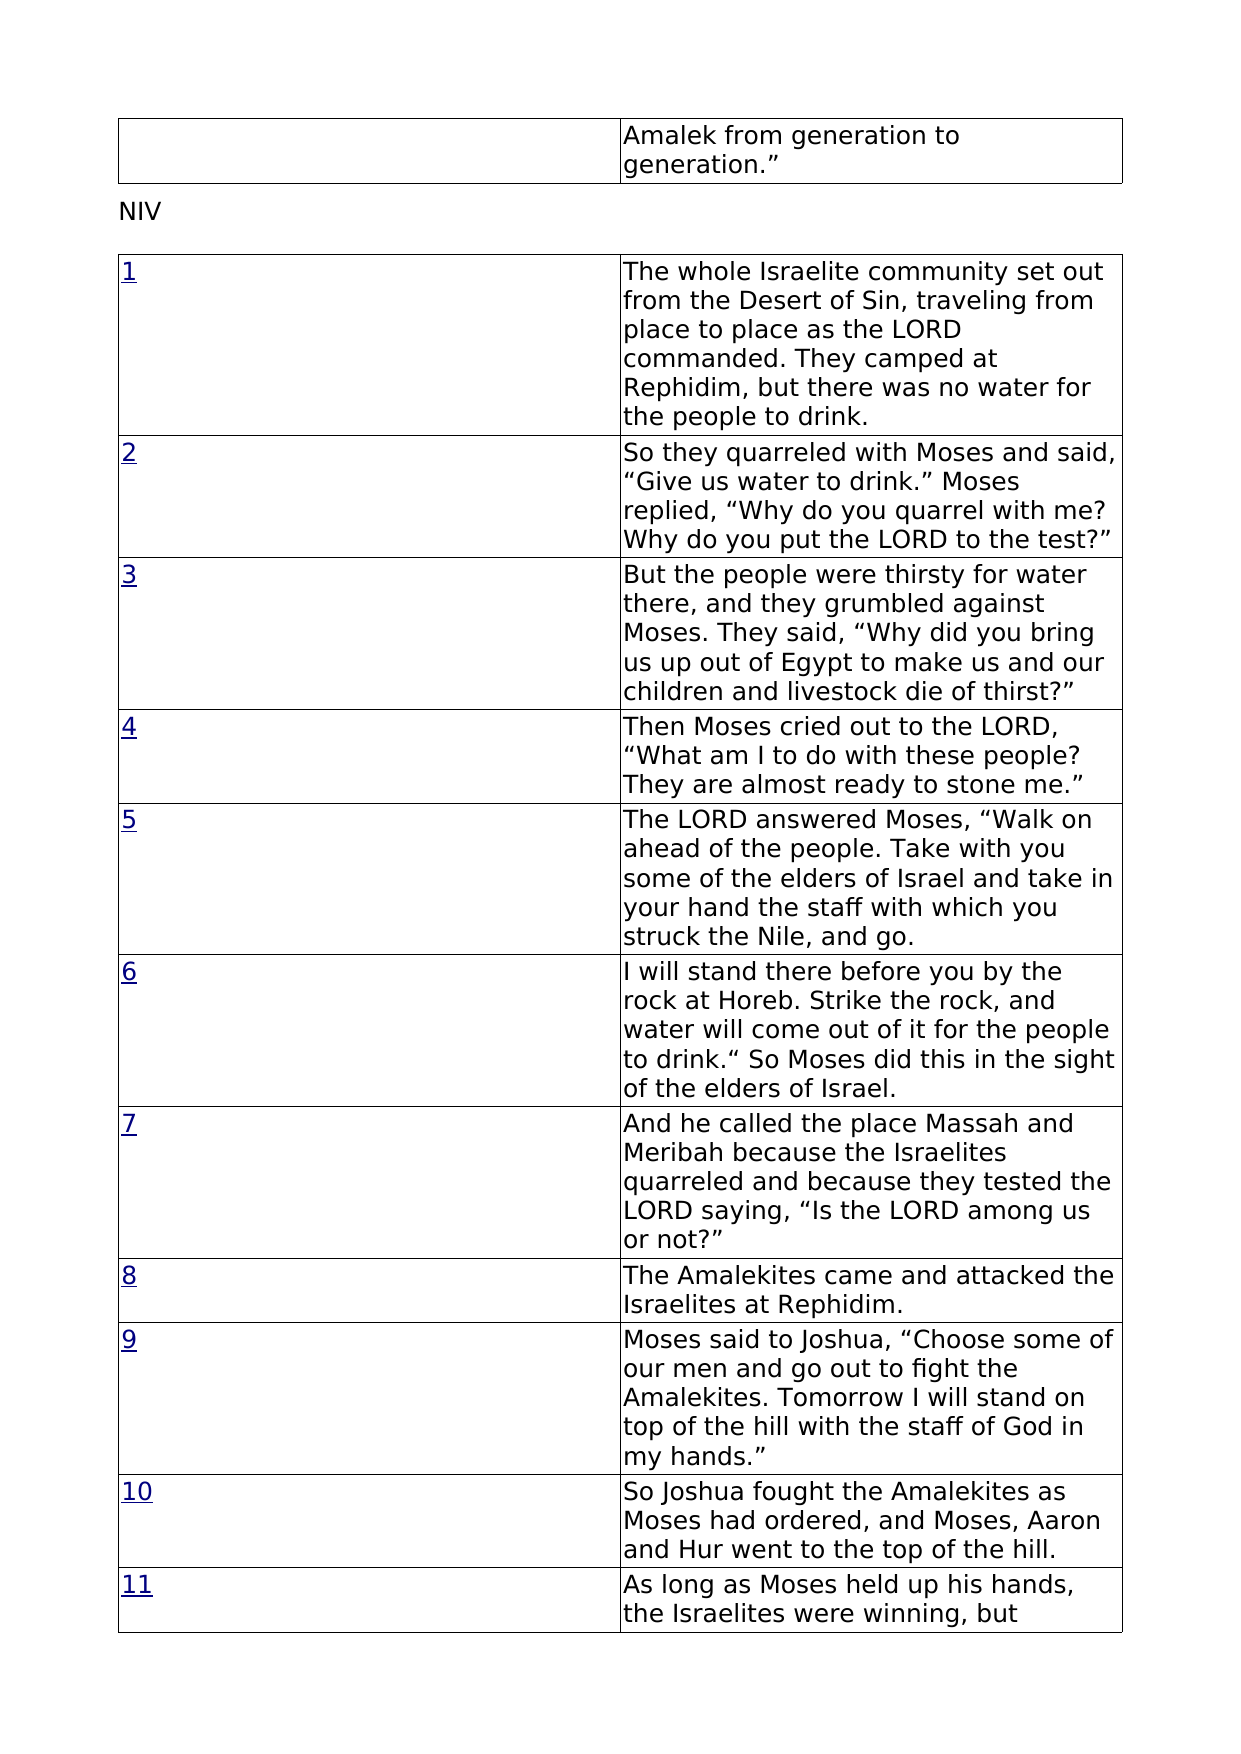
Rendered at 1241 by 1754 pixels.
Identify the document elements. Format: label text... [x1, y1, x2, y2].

table_cell 4 [119, 710, 620, 802]
table_cell [119, 119, 620, 182]
table_cell So Joshua fought the Amalekites as Moses had ordered, and Moses, Aaron and Hur went to the top of the hill. [621, 1475, 1122, 1567]
table_cell 6 [119, 955, 620, 1106]
table_cell 11 [119, 1568, 620, 1632]
table_cell 8 [119, 1259, 620, 1322]
table_header 1 [119, 255, 620, 435]
text NIV [118, 197, 1122, 226]
table_cell 5 [119, 804, 620, 954]
table_cell The LORD answered Moses, “Walk on ahead of the people. Take with you some of the elders of Israel and take in your hand the staff with which you struck the Nile, and go. [621, 804, 1122, 954]
table_header The whole Israelite community set out from the Desert of Sin, traveling from place to place as the LORD commanded. They camped at Rephidim, but there was no water for the people to drink. [621, 255, 1122, 435]
table_cell 9 [119, 1323, 620, 1474]
table_cell As long as Moses held up his hands, the Israelites were winning, but [621, 1568, 1122, 1632]
table_cell And he called the place Massah and Meribah because the Israelites quarreled and because they tested the LORD saying, “Is the LORD among us or not?” [621, 1107, 1122, 1258]
table_cell Amalek from generation to generation.” [621, 119, 1122, 182]
table_cell The Amalekites came and attacked the Israelites at Rephidim. [621, 1259, 1122, 1322]
table_cell Moses said to Joshua, “Choose some of our men and go out to fight the Amalekites. Tomorrow I will stand on top of the hill with the staff of God in my hands.” [621, 1323, 1122, 1474]
table_cell 7 [119, 1107, 620, 1258]
table_cell 10 [119, 1475, 620, 1567]
table_cell So they quarreled with Moses and said, “Give us water to drink.” Moses replied, “Why do you quarrel with me? Why do you put the LORD to the test?” [621, 436, 1122, 557]
table_cell But the people were thirsty for water there, and they grumbled against Moses. They said, “Why did you bring us up out of Egypt to make us and our children and livestock die of thirst?” [621, 558, 1122, 709]
table_cell 3 [119, 558, 620, 709]
table_cell Then Moses cried out to the LORD, “What am I to do with these people? They are almost ready to stone me.” [621, 710, 1122, 802]
table_cell I will stand there before you by the rock at Horeb. Strike the rock, and water will come out of it for the people to drink.“ So Moses did this in the sight of the elders of Israel. [621, 955, 1122, 1106]
table_cell 2 [119, 436, 620, 557]
